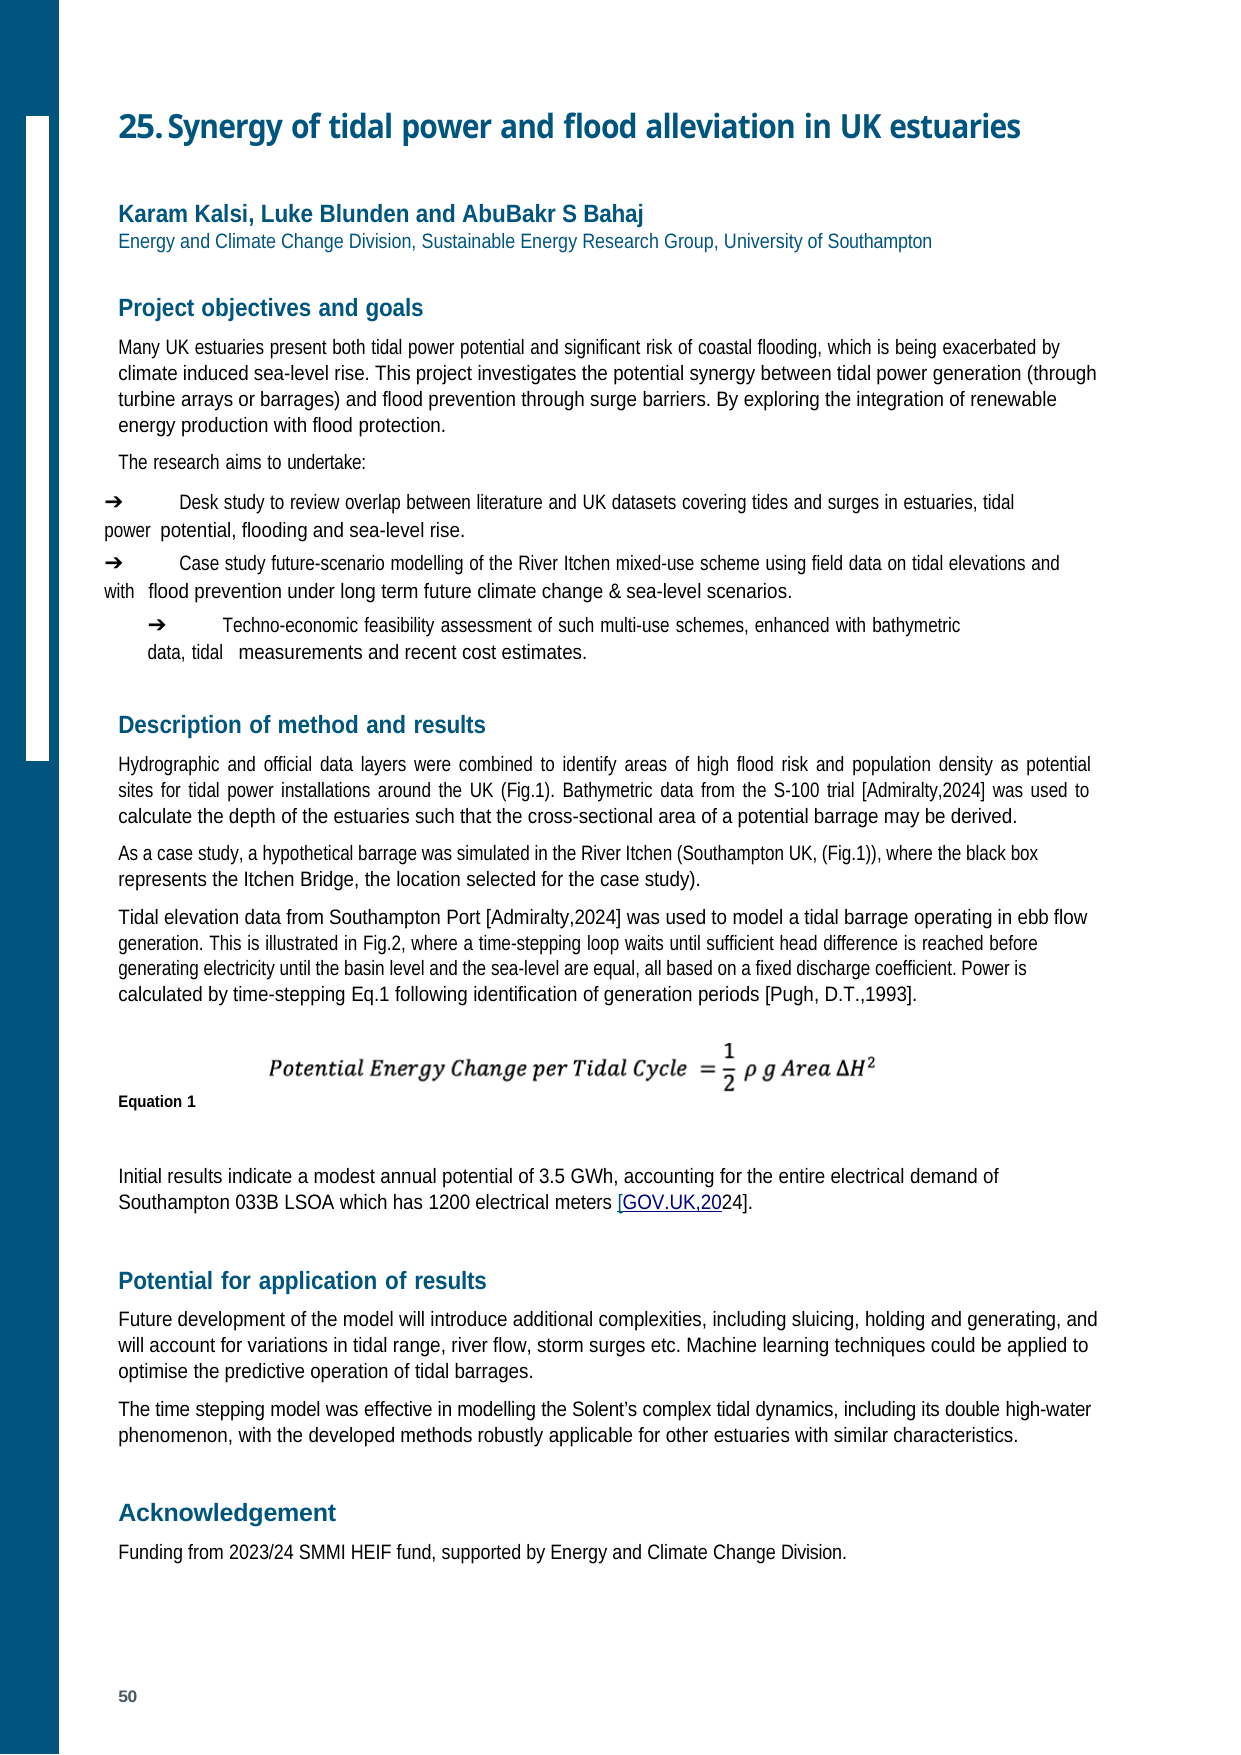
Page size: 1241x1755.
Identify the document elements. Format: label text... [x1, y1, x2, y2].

text As a case study, a hypothetical barrage was simulated in the River Itchen (Southampton UK, (Fig.1)), where the black box represents the Itchen Bridge, the location selected for the case study). [118, 841, 1119, 891]
text Funding from 2023/24 SMMI HEIF fund, supported by Energy and Climate Change Division. [118, 1540, 1145, 1564]
text 25. SYNERGY OF TIDAL POWER AND FLOOD ALLEVIATION IN UK ESTUARIES [28, 116, 49, 761]
subtitle Synergy of tidal power and flood alleviation in UK estuaries [118, 102, 1145, 148]
text The research aims to undertake: [118, 450, 1145, 474]
text Tidal elevation data from Southampton Port [Admiralty,2024] was used to model a tidal barrage operating in ebb flow generation. This is illustrated in Fig.2, where a time-stepping loop waits until sufficient head difference is reached before generating electricity until the basin level and the sea-level are equal, all based on a fixed discharge coefficient. Power is calculated by time-stepping Eq.1 following identification of generation periods [Pugh, D.T.,1993]. [118, 904, 1097, 1006]
subtitle Potential for application of results [118, 1266, 1145, 1294]
list Case study future-scenario modelling of the River Itchen mixed-use scheme using field data on tidal elevations and with flood prevention under long term future climate change & sea-level scenarios. [104, 546, 1094, 603]
text Energy and Climate Change Division, Sustainable Energy Research Group, University of Southampton [118, 229, 1145, 253]
subtitle Acknowledgement [118, 1498, 1145, 1527]
subtitle Description of method and results [118, 710, 1145, 739]
text Initial results indicate a modest annual potential of 3.5 GWh, accounting for the entire electrical demand of Southampton 033B LSOA which has 1200 electrical meters [GOV.UK,2024]. [118, 1164, 1114, 1214]
text Many UK estuaries present both tidal power potential and significant risk of coastal flooding, which is being exacerbated by climate induced sea-level rise. This project investigates the potential synergy between tidal power generation (through turbine arrays or barrages) and flood prevention through surge barriers. By exploring the integration of renewable energy production with flood protection. [118, 335, 1114, 436]
text Future development of the model will introduce additional complexities, including sluicing, holding and generating, and will account for variations in tidal range, river flow, storm surges etc. Machine learning techniques could be applied to optimise the predictive operation of tidal barrages. [118, 1307, 1122, 1383]
text Hydrographic and official data layers were combined to identify areas of high flood risk and population density as potential sites for tidal power installations around the UK (Fig.1). Bathymetric data from the S-100 trial [Admiralty,2024] was used to calculate the depth of the estuaries such that the cross-sectional area of a potential barrage may be derived. [118, 752, 1092, 827]
text The time stepping model was effective in modelling the Solent’s complex tidal dynamics, including its double high-water phenomenon, with the developed methods robustly applicable for other estuaries with similar characteristics. [118, 1397, 1119, 1446]
subtitle Karam Kalsi, Luke Blunden and AbuBakr S Bahaj [118, 199, 1145, 228]
list Desk study to review overlap between literature and UK datasets covering tides and surges in estuaries, tidal power potential, flooding and sea-level rise. [104, 485, 1061, 541]
subtitle Project objectives and goals [118, 293, 1145, 322]
text Equation 1 [118, 1055, 1145, 1111]
list Techno-economic feasibility assessment of such multi-use schemes, enhanced with bathymetric data, tidal measurements and recent cost estimates. [147, 608, 999, 664]
